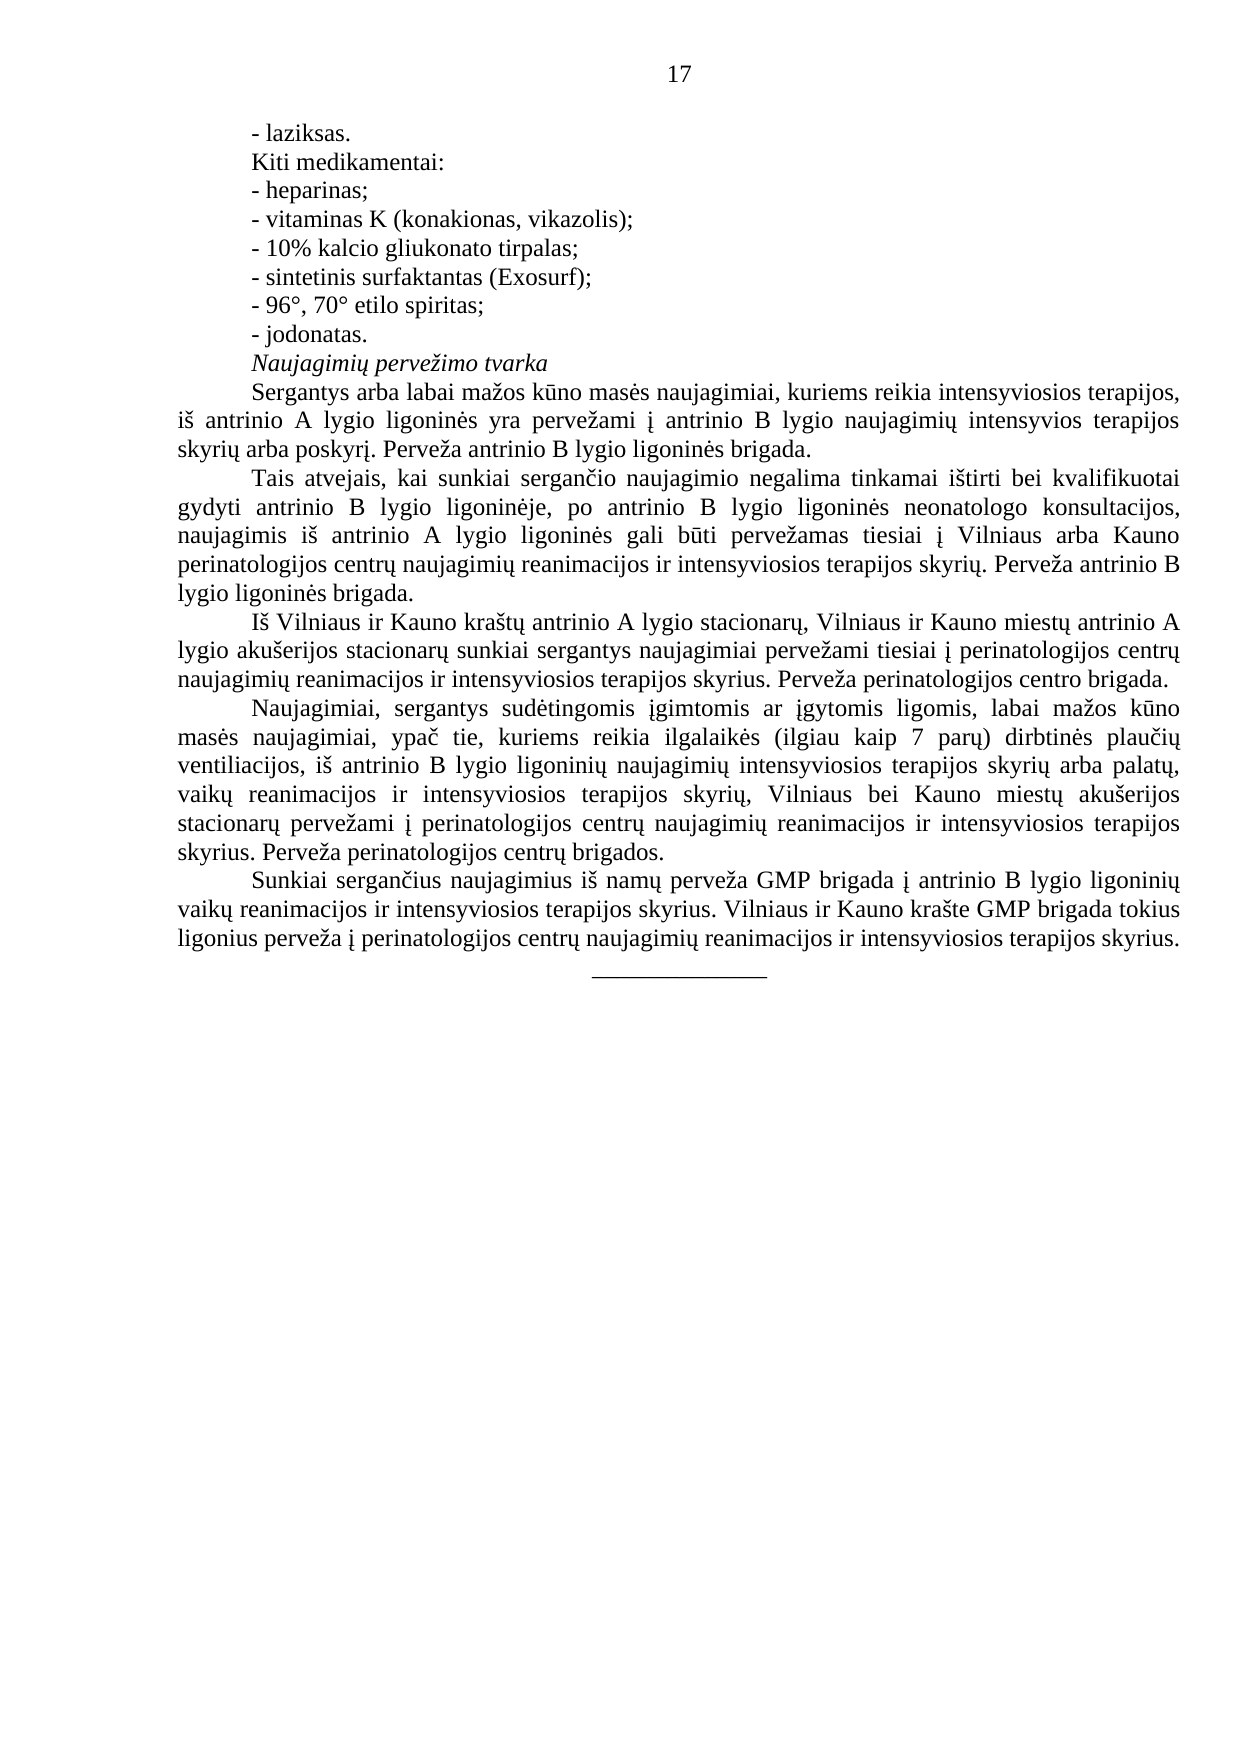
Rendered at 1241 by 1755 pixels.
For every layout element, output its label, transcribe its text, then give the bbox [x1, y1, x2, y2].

text Naujagimiai, sergantys sudėtingomis įgimtomis ar įgytomis ligomis, labai mažos kūno masės naujagimiai, ypač tie, kuriems reikia ilgalaikės (ilgiau kaip 7 parų) dirbtinės plaučių ventiliacijos, iš antrinio B lygio ligoninių naujagimių intensyviosios terapijos skyrių arba palatų, vaikų reanimacijos ir intensyviosios terapijos skyrių, Vilniaus bei Kauno miestų akušerijos stacionarų pervežami į perinatologijos centrų naujagimių reanimacijos ir intensyviosios terapijos skyrius. Perveža perinatologijos centrų brigados. [177, 693, 1181, 866]
text - 10% kalcio gliukonato tirpalas; [177, 233, 1181, 262]
text - sintetinis surfaktantas (Exosurf); [177, 262, 1181, 291]
text Sunkiai sergančius naujagimius iš namų perveža GMP brigada į antrinio B lygio ligoninių vaikų reanimacijos ir intensyviosios terapijos skyrius. Vilniaus ir Kauno krašte GMP brigada tokius ligonius perveža į perinatologijos centrų naujagimių reanimacijos ir intensyviosios terapijos skyrius. [177, 866, 1181, 952]
text Tais atvejais, kai sunkiai sergančio naujagimio negalima tinkamai ištirti bei kvalifikuotai gydyti antrinio B lygio ligoninėje, po antrinio B lygio ligoninės neonatologo konsultacijos, naujagimis iš antrinio A lygio ligoninės gali būti pervežamas tiesiai į Vilniaus arba Kauno perinatologijos centrų naujagimių reanimacijos ir intensyviosios terapijos skyrių. Perveža antrinio B lygio ligoninės brigada. [177, 463, 1181, 607]
text - laziksas. [177, 118, 1181, 147]
text - jodonatas. [177, 319, 1181, 348]
text Iš Vilniaus ir Kauno kraštų antrinio A lygio stacionarų, Vilniaus ir Kauno miestų antrinio A lygio akušerijos stacionarų sunkiai sergantys naujagimiai pervežami tiesiai į perinatologijos centrų naujagimių reanimacijos ir intensyviosios terapijos skyrius. Perveža perinatologijos centro brigada. [177, 607, 1181, 693]
text Kiti medikamentai: [177, 147, 1181, 176]
text - 96°, 70° etilo spiritas; [177, 291, 1181, 319]
text Naujagimių pervežimo tvarka [177, 348, 1181, 377]
text - vitaminas K (konakionas, vikazolis); [177, 204, 1181, 233]
text - heparinas; [177, 176, 1181, 204]
text Sergantys arba labai mažos kūno masės naujagimiai, kuriems reikia intensyviosios terapijos, iš antrinio A lygio ligoninės yra pervežami į antrinio B lygio naujagimių intensyvios terapijos skyrių arba poskyrį. Perveža antrinio B lygio ligoninės brigada. [177, 377, 1181, 463]
text ______________ [177, 952, 1181, 981]
